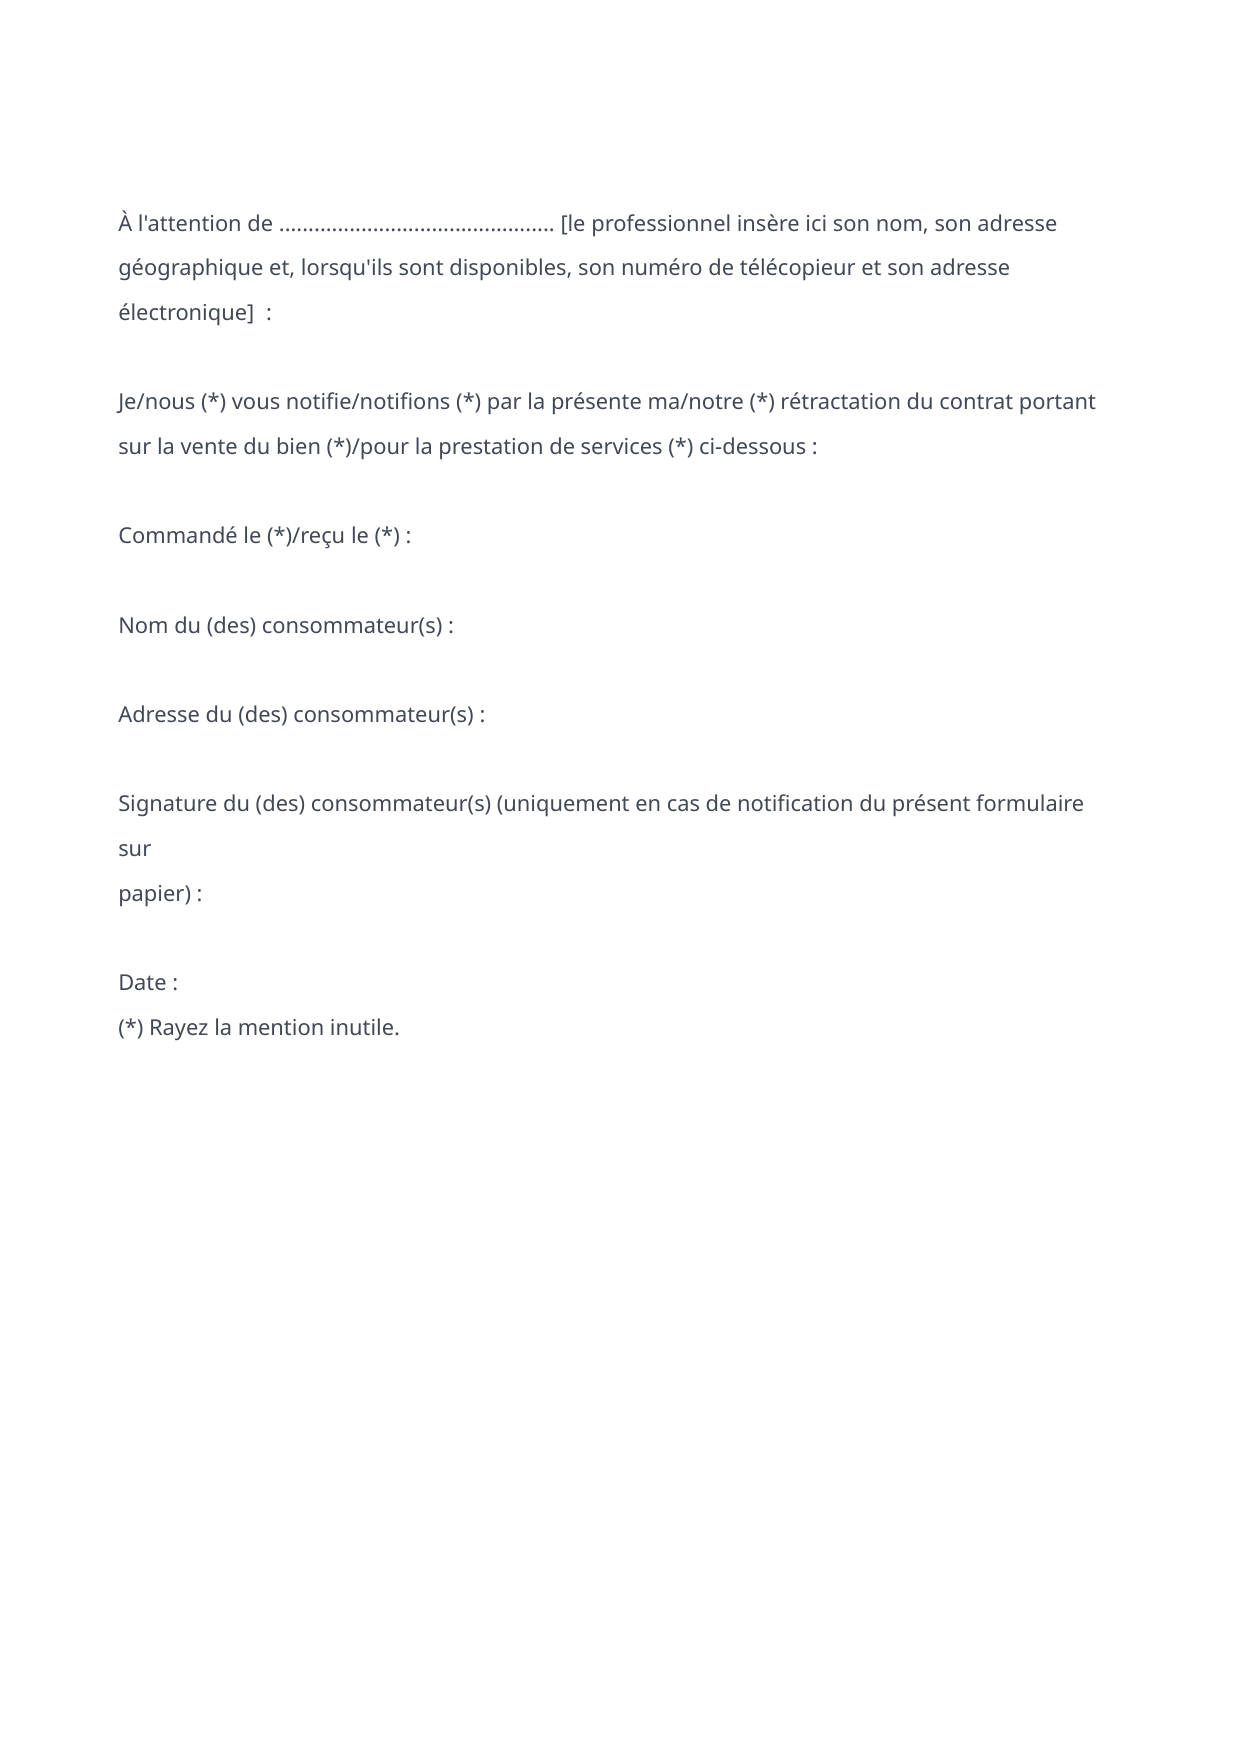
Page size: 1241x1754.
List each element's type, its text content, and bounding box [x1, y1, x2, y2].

text Nom du (des) consommateur(s) : [118, 610, 1122, 639]
text papier) : [118, 878, 1122, 908]
text (*) Rayez la mention inutile. [118, 1012, 1122, 1042]
text Adresse du (des) consommateur(s) : [118, 699, 1122, 729]
text Date : [118, 967, 1122, 997]
text Signature du (des) consommateur(s) (uniquement en cas de notification du présent formulaire sur [118, 788, 1122, 863]
text Je/nous (*) vous notifie/notifions (*) par la présente ma/notre (*) rétractation du contrat portant sur la vente du bien (*)/pour la prestation de services (*) ci-dessous : [118, 386, 1122, 461]
text Commandé le (*)/reçu le (*) : [118, 520, 1122, 550]
text À l'attention de ............................................... [le professionnel insère ici son nom, son adresse géographique et, lorsqu'ils sont disponibles, son numéro de télécopieur et son adresse électronique] : [118, 207, 1122, 327]
